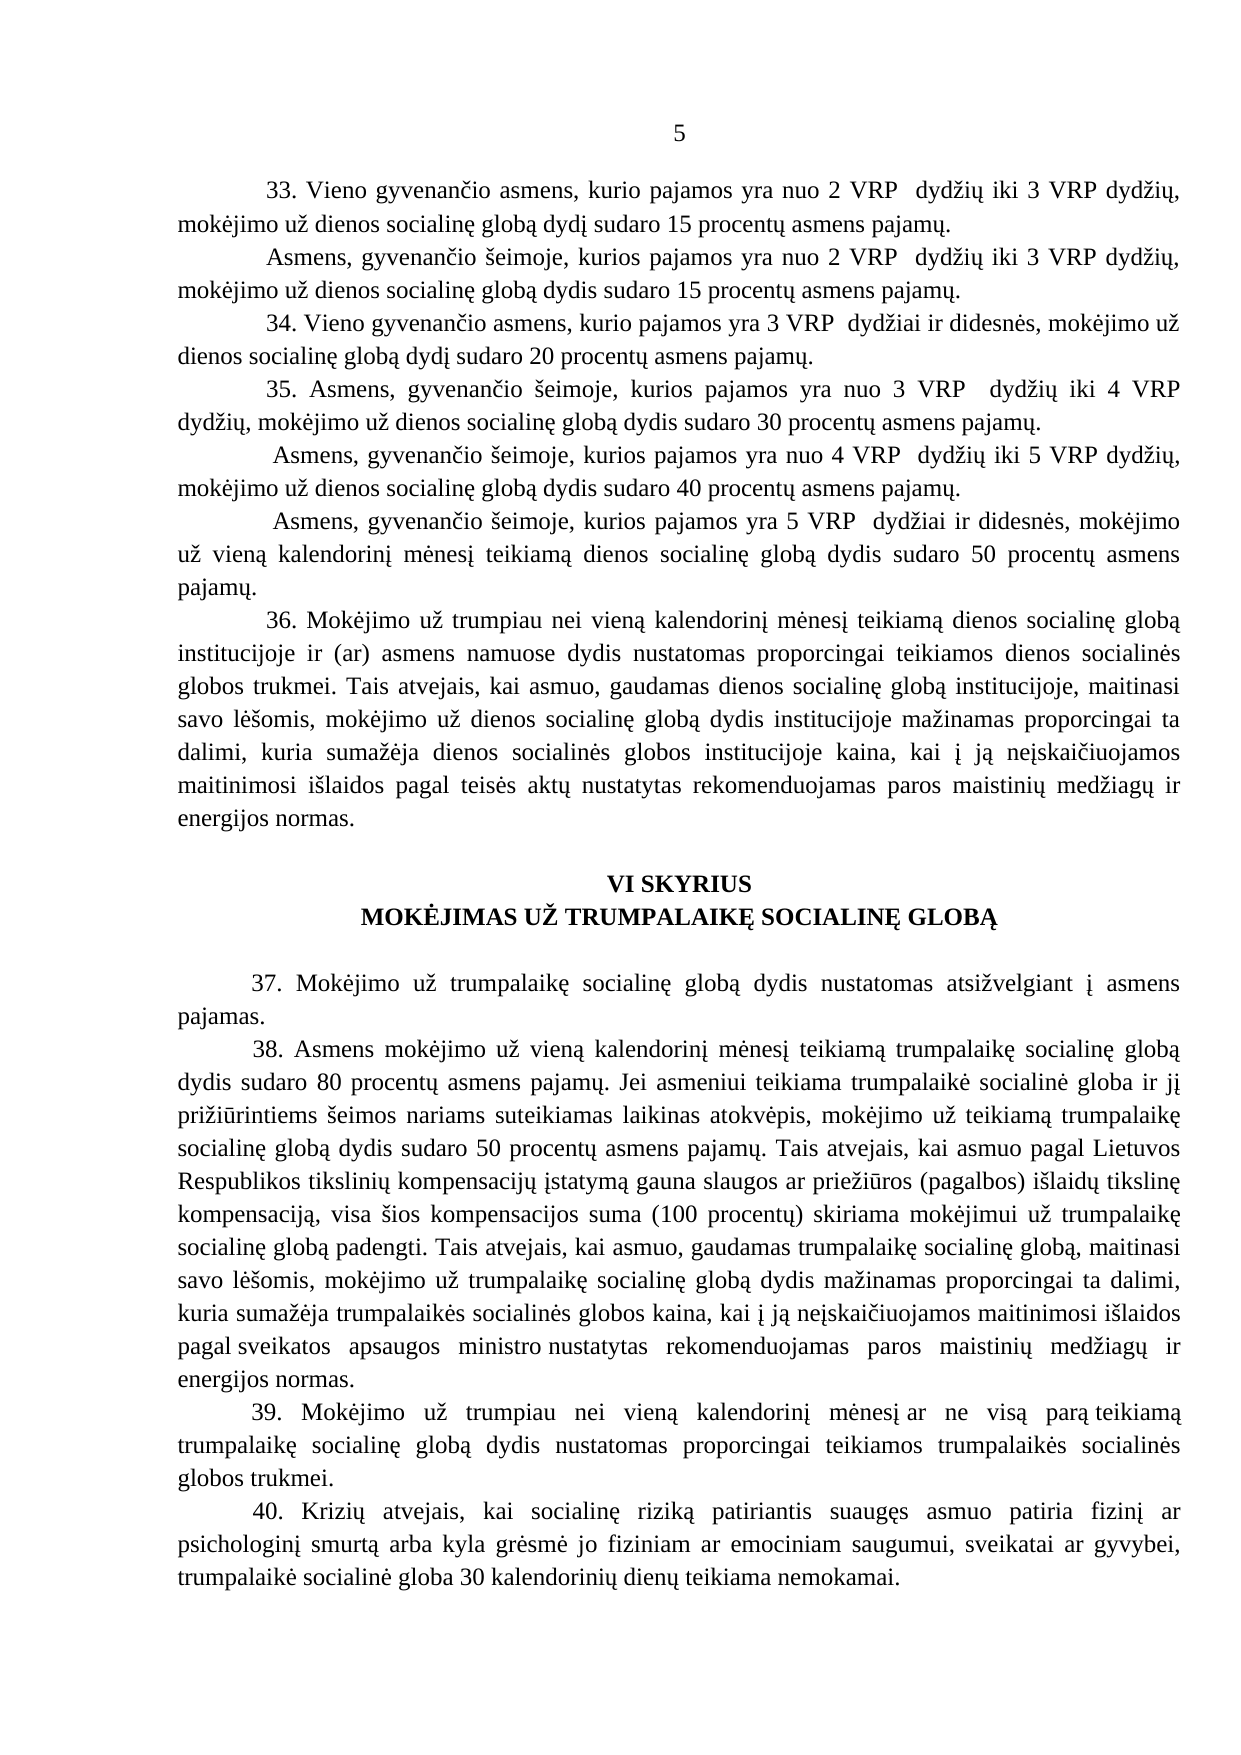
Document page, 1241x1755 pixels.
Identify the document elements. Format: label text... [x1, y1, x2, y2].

text 40. Krizių atvejais, kai socialinę riziką patiriantis suaugęs asmuo patiria fizinį ar psichologinį smurtą arba kyla grėsmė jo fiziniam ar emociniam saugumui, sveikatai ar gyvybei, trumpalaikė socialinė globa 30 kalendorinių dienų teikiama nemokamai. [177, 1496, 1181, 1591]
text MOKĖJIMAS UŽ TRUMPALAIKĘ SOCIALINĘ GLOBĄ [177, 902, 1181, 931]
text 38. Asmens mokėjimo už vieną kalendorinį mėnesį teikiamą trumpalaikę socialinę globą dydis sudaro 80 procentų asmens pajamų. Jei asmeniui teikiama trumpalaikė socialinė globa ir jį prižiūrintiems šeimos nariams suteikiamas laikinas atokvėpis, mokėjimo už teikiamą trumpalaikę socialinę globą dydis sudaro 50 procentų asmens pajamų. Tais atvejais, kai asmuo pagal Lietuvos Respublikos tikslinių kompensacijų įstatymą gauna slaugos ar priežiūros (pagalbos) išlaidų tikslinę kompensaciją, visa šios kompensacijos suma (100 procentų) skiriama mokėjimui už trumpalaikę socialinę globą padengti. Tais atvejais, kai asmuo, gaudamas trumpalaikę socialinę globą, maitinasi savo lėšomis, mokėjimo už trumpalaikę socialinę globą dydis mažinamas proporcingai ta dalimi, kuria sumažėja trumpalaikės socialinės globos kaina, kai į ją neįskaičiuojamos maitinimosi išlaidos pagal sveikatos apsaugos ministro nustatytas rekomenduojamas paros maistinių medžiagų ir energijos normas. [177, 1034, 1181, 1393]
text Asmens, gyvenančio šeimoje, kurios pajamos yra nuo 4 VRP dydžių iki 5 VRP dydžių, mokėjimo už dienos socialinę globą dydis sudaro 40 procentų asmens pajamų. [177, 440, 1181, 502]
text 33. Vieno gyvenančio asmens, kurio pajamos yra nuo 2 VRP dydžių iki 3 VRP dydžių, mokėjimo už dienos socialinę globą dydį sudaro 15 procentų asmens pajamų. [177, 176, 1181, 237]
text 35. Asmens, gyvenančio šeimoje, kurios pajamos yra nuo 3 VRP dydžių iki 4 VRP dydžių, mokėjimo už dienos socialinę globą dydis sudaro 30 procentų asmens pajamų. [177, 374, 1181, 436]
text 36. Mokėjimo už trumpiau nei vieną kalendorinį mėnesį teikiamą dienos socialinę globą institucijoje ir (ar) asmens namuose dydis nustatomas proporcingai teikiamos dienos socialinės globos trukmei. Tais atvejais, kai asmuo, gaudamas dienos socialinę globą institucijoje, maitinasi savo lėšomis, mokėjimo už dienos socialinę globą dydis institucijoje mažinamas proporcingai ta dalimi, kuria sumažėja dienos socialinės globos institucijoje kaina, kai į ją neįskaičiuojamos maitinimosi išlaidos pagal teisės aktų nustatytas rekomenduojamas paros maistinių medžiagų ir energijos normas. [177, 605, 1181, 832]
text VI SKYRIUS [177, 869, 1181, 898]
text 34. Vieno gyvenančio asmens, kurio pajamos yra 3 VRP dydžiai ir didesnės, mokėjimo už dienos socialinę globą dydį sudaro 20 procentų asmens pajamų. [177, 308, 1181, 369]
text 39. Mokėjimo už trumpiau nei vieną kalendorinį mėnesį ar ne visą parą teikiamą trumpalaikę socialinę globą dydis nustatomas proporcingai teikiamos trumpalaikės socialinės globos trukmei. [177, 1397, 1181, 1492]
text Asmens, gyvenančio šeimoje, kurios pajamos yra nuo 2 VRP dydžių iki 3 VRP dydžių, mokėjimo už dienos socialinę globą dydis sudaro 15 procentų asmens pajamų. [177, 242, 1181, 303]
text Asmens, gyvenančio šeimoje, kurios pajamos yra 5 VRP dydžiai ir didesnės, mokėjimo už vieną kalendorinį mėnesį teikiamą dienos socialinę globą dydis sudaro 50 procentų asmens pajamų. [177, 506, 1181, 601]
text 37. Mokėjimo už trumpalaikę socialinę globą dydis nustatomas atsižvelgiant į asmens pajamas. [177, 968, 1181, 1030]
